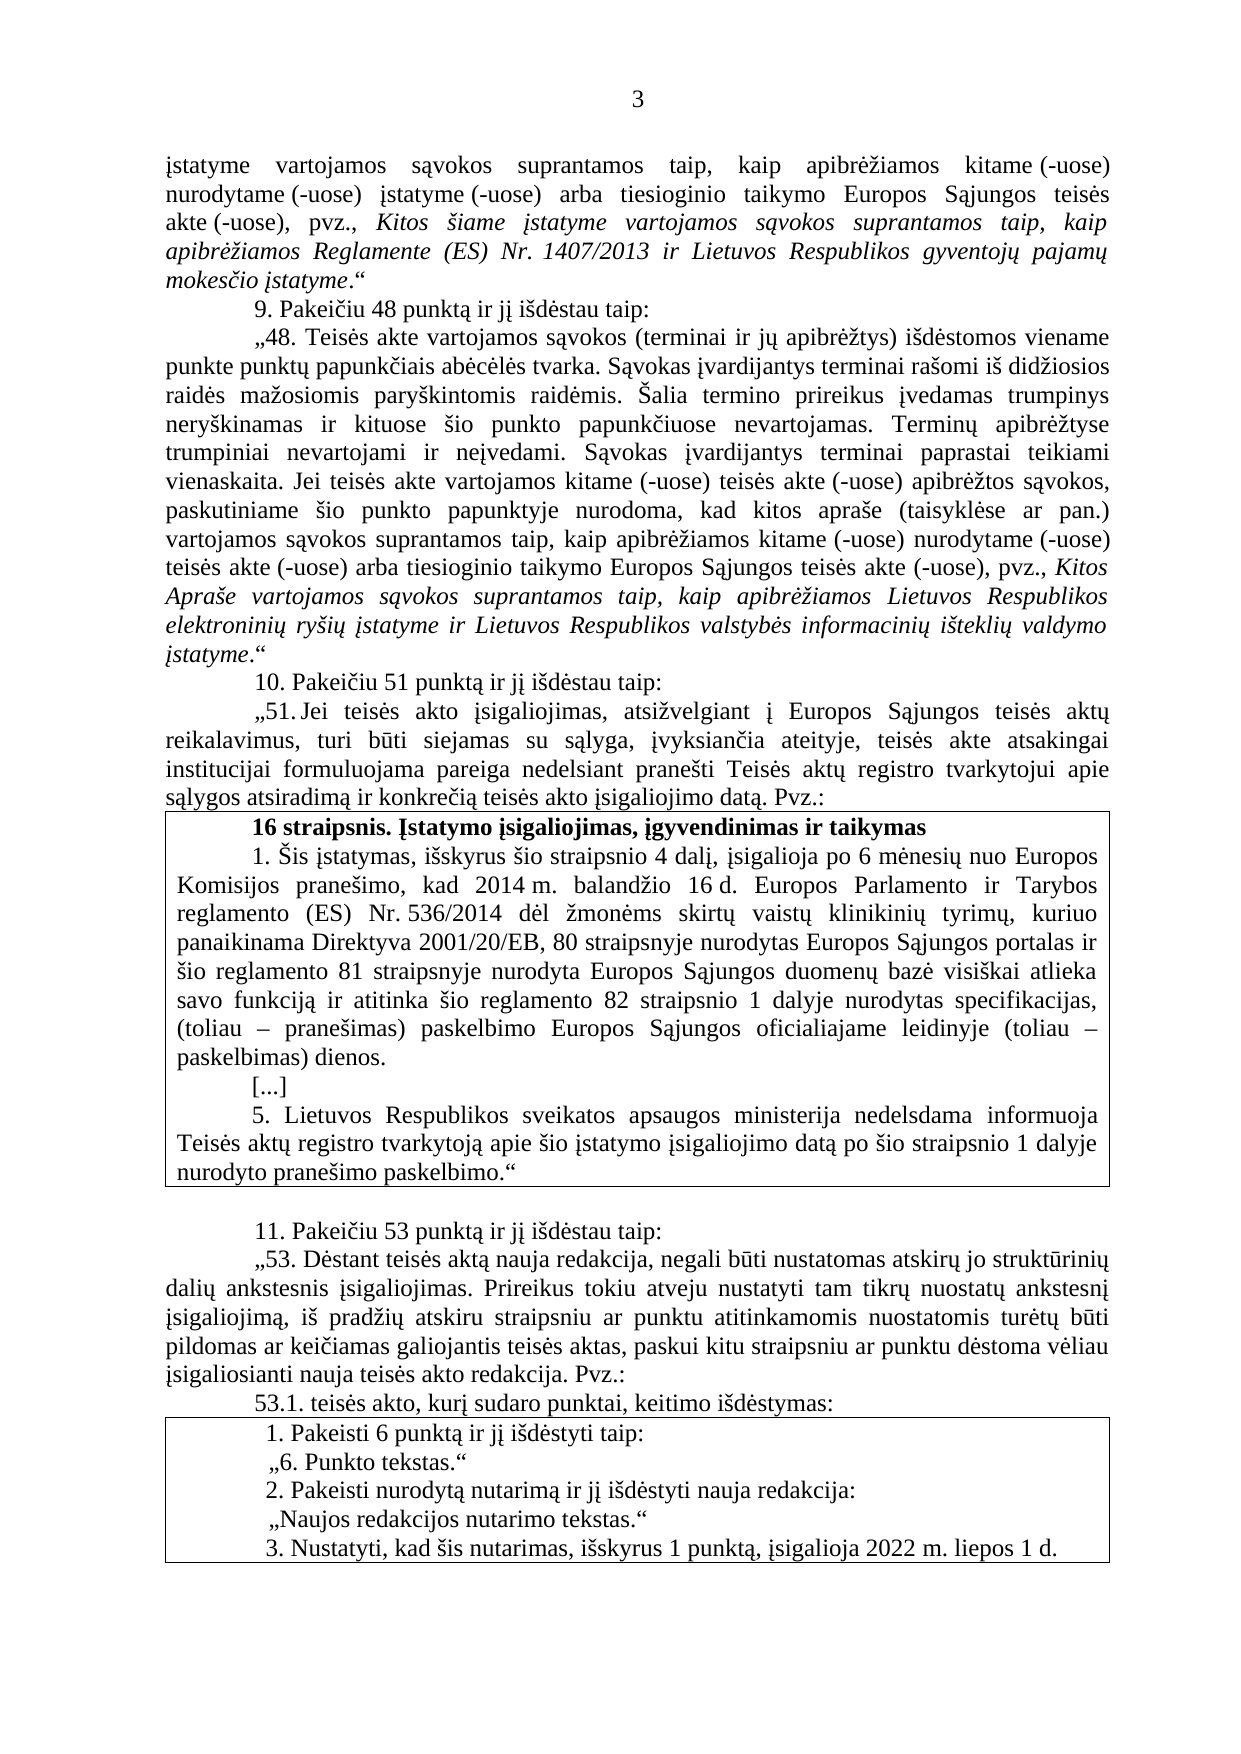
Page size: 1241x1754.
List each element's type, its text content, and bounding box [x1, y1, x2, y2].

text 11. Pakeičiu 53 punktą ir jį išdėstau taip: [165, 1216, 1110, 1244]
text „53. Dėstant teisės aktą nauja redakcija, negali būti nustatomas atskirų jo struktūrinių dalių ankstesnis įsigaliojimas. Prireikus tokiu atveju nustatyti tam tikrų nuostatų ankstesnį įsigaliojimą, iš pradžių atskiru straipsniu ar punktu atitinkamomis nuostatomis turėtų būti pildomas ar keičiamas galiojantis teisės aktas, paskui kitu straipsniu ar punktu dėstoma vėliau įsigaliosianti nauja teisės akto redakcija. Pvz.: [165, 1244, 1110, 1388]
table_header 1. Pakeisti 6 punktą ir jį išdėstyti taip: „6. Punkto tekstas.“ 2. Pakeisti nurodytą nutarimą ir jį išdėstyti nauja redakcija: „Naujos redakcijos nutarimo tekstas.“ 3. Nustatyti, kad šis nutarimas, išskyrus 1 punktą, įsigalioja 2022 m. liepos 1 d. [166, 1418, 1109, 1562]
text 53.1. teisės akto, kurį sudaro punktai, keitimo išdėstymas: [165, 1388, 1110, 1417]
text „48. Teisės akte vartojamos sąvokos (terminai ir jų apibrėžtys) išdėstomos viename punkte punktų papunkčiais abėcėlės tvarka. Sąvokas įvardijantys terminai rašomi iš didžiosios raidės mažosiomis paryškintomis raidėmis. Šalia termino prireikus įvedamas trumpinys neryškinamas ir kituose šio punkto papunkčiuose nevartojamas. Terminų apibrėžtyse trumpiniai nevartojami ir neįvedami. Sąvokas įvardijantys terminai paprastai teikiami vienaskaita. Jei teisės akte vartojamos kitame (-uose) teisės akte (‑uose) apibrėžtos sąvokos, paskutiniame šio punkto papunktyje nurodoma, kad kitos apraše (taisyklėse ar pan.) vartojamos sąvokos suprantamos taip, kaip apibrėžiamos kitame (‑uose) nurodytame (‑uose) teisės akte (-uose) arba tiesioginio taikymo Europos Sąjungos teisės akte (‑uose), pvz., Kitos Apraše vartojamos sąvokos suprantamos taip, kaip apibrėžiamos Lietuvos Respublikos elektroninių ryšių įstatyme ir Lietuvos Respublikos valstybės informacinių išteklių valdymo įstatyme.“ [165, 322, 1110, 667]
text 9. Pakeičiu 48 punktą ir jį išdėstau taip: [165, 294, 1110, 322]
table_header 16 straipsnis. Įstatymo įsigaliojimas, įgyvendinimas ir taikymas 1. Šis įstatymas, išskyrus šio straipsnio 4 dalį, įsigalioja po 6 mėnesių nuo Europos Komisijos pranešimo, kad 2014 m. balandžio 16 d. Europos Parlamento ir Tarybos reglamento (ES) Nr. 536/2014 dėl žmonėms skirtų vaistų klinikinių tyrimų, kuriuo panaikinama Direktyva 2001/20/EB, 80 straipsnyje nurodytas Europos Sąjungos portalas ir šio reglamento 81 straipsnyje nurodyta Europos Sąjungos duomenų bazė visiškai atlieka savo funkciją ir atitinka šio reglamento 82 straipsnio 1 dalyje nurodytas specifikacijas, (toliau – pranešimas) paskelbimo Europos Sąjungos oficialiajame leidinyje (toliau – paskelbimas) dienos. [...] 5. Lietuvos Respublikos sveikatos apsaugos ministerija nedelsdama informuoja Teisės aktų registro tvarkytoją apie šio įstatymo įsigaliojimo datą po šio straipsnio 1 dalyje nurodyto pranešimo paskelbimo.“ [166, 812, 1109, 1186]
text 10. Pakeičiu 51 punktą ir jį išdėstau taip: [165, 667, 1110, 696]
text įstatyme vartojamos sąvokos suprantamos taip, kaip apibrėžiamos kitame (-uose) nurodytame (-uose) įstatyme (-uose) arba tiesioginio taikymo Europos Sąjungos teisės akte (‑uose), pvz., Kitos šiame įstatyme vartojamos sąvokos suprantamos taip, kaip apibrėžiamos Reglamente (ES) Nr. 1407/2013 ir Lietuvos Respublikos gyventojų pajamų mokesčio įstatyme.“ [165, 150, 1110, 294]
text „51. Jei teisės akto įsigaliojimas, atsižvelgiant į Europos Sąjungos teisės aktų reikalavimus, turi būti siejamas su sąlyga, įvyksiančia ateityje, teisės akte atsakingai institucijai formuluojama pareiga nedelsiant pranešti Teisės aktų registro tvarkytojui apie sąlygos atsiradimą ir konkrečią teisės akto įsigaliojimo datą. Pvz.: [165, 696, 1110, 811]
